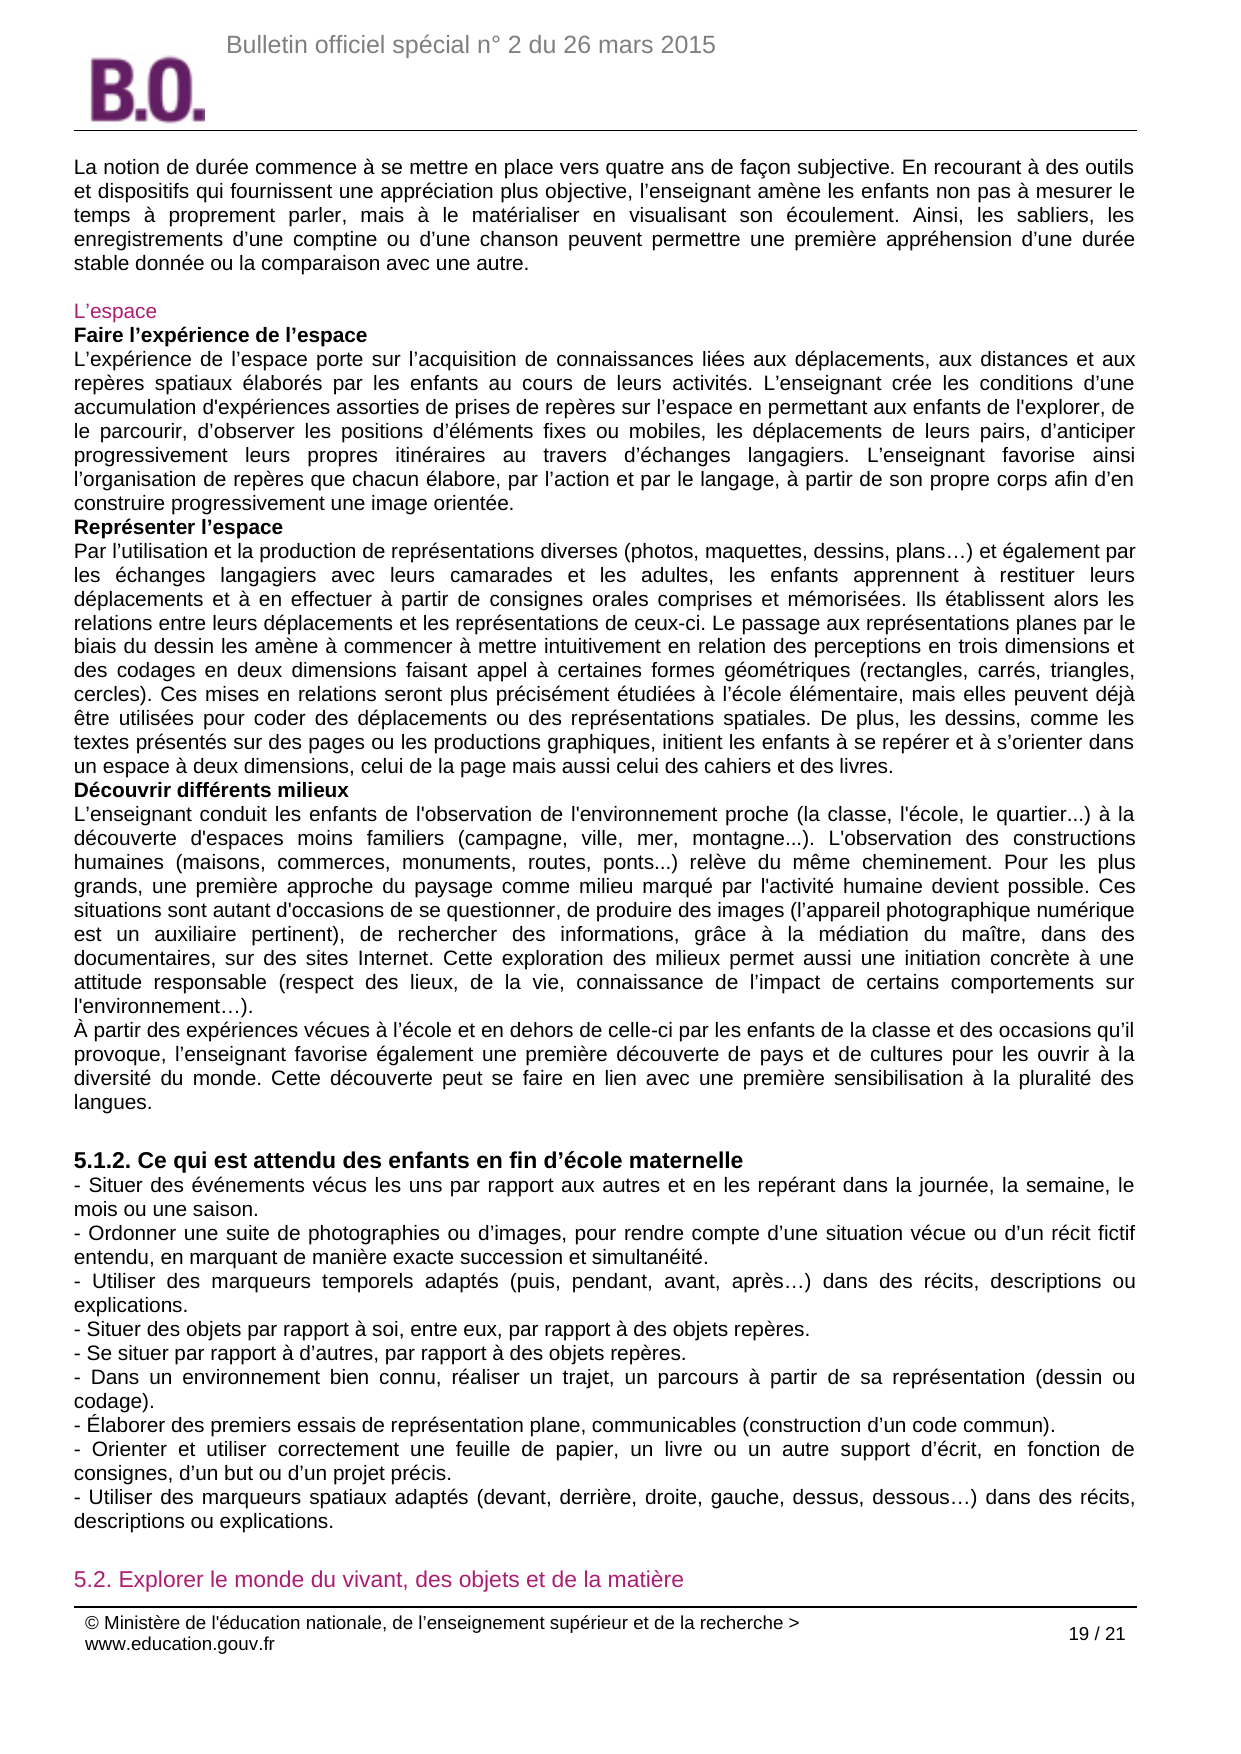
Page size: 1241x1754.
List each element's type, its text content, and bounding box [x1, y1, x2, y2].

text - Élaborer des premiers essais de représentation plane, communicables (construction d’un code commun). [74, 1413, 1137, 1437]
text À partir des expériences vécues à l’école et en dehors de celle-ci par les enfants de la classe et des occasions qu’il provoque, l’enseignant favorise également une première découverte de pays et de cultures pour les ouvrir à la diversité du monde. Cette découverte peut se faire en lien avec une première sensibilisation à la pluralité des langues. [74, 1018, 1137, 1113]
text - Utiliser des marqueurs temporels adaptés (puis, pendant, avant, après…) dans des récits, descriptions ou explications. [74, 1269, 1137, 1317]
text - Situer des événements vécus les uns par rapport aux autres et en les repérant dans la journée, la semaine, le mois ou une saison. [74, 1173, 1137, 1221]
text - Utiliser des marqueurs spatiaux adaptés (devant, derrière, droite, gauche, dessus, dessous…) dans des récits, descriptions ou explications. [74, 1485, 1137, 1533]
text La notion de durée commence à se mettre en place vers quatre ans de façon subjective. En recourant à des outils et dispositifs qui fournissent une appréciation plus objective, l’enseignant amène les enfants non pas à mesurer le temps à proprement parler, mais à le matérialiser en visualisant son écoulement. Ainsi, les sabliers, les enregistrements d’une comptine ou d’une chanson peuvent permettre une première appréhension d’une durée stable donnée ou la comparaison avec une autre. [74, 155, 1137, 275]
text Découvrir différents milieux [74, 778, 1137, 802]
text Par l’utilisation et la production de représentations diverses (photos, maquettes, dessins, plans…) et également par les échanges langagiers avec leurs camarades et les adultes, les enfants apprennent à restituer leurs déplacements et à en effectuer à partir de consignes orales comprises et mémorisées. Ils établissent alors les relations entre leurs déplacements et les représentations de ceux-ci. Le passage aux représentations planes par le biais du dessin les amène à commencer à mettre intuitivement en relation des perceptions en trois dimensions et des codages en deux dimensions faisant appel à certaines formes géométriques (rectangles, carrés, triangles, cercles). Ces mises en relations seront plus précisément étudiées à l’école élémentaire, mais elles peuvent déjà être utilisées pour coder des déplacements ou des représentations spatiales. De plus, les dessins, comme les textes présentés sur des pages ou les productions graphiques, initient les enfants à se repérer et à s’orienter dans un espace à deux dimensions, celui de la page mais aussi celui des cahiers et des livres. [74, 538, 1137, 778]
text - Situer des objets par rapport à soi, entre eux, par rapport à des objets repères. [74, 1317, 1137, 1341]
text Représenter l’espace [74, 514, 1137, 538]
text - Orienter et utiliser correctement une feuille de papier, un livre ou un autre support d’écrit, en fonction de consignes, d’un but ou d’un projet précis. [74, 1437, 1137, 1485]
text - Dans un environnement bien connu, réaliser un trajet, un parcours à partir de sa représentation (dessin ou codage). [74, 1365, 1137, 1413]
text L’expérience de l’espace porte sur l’acquisition de connaissances liées aux déplacements, aux distances et aux repères spatiaux élaborés par les enfants au cours de leurs activités. L’enseignant crée les conditions d’une accumulation d'expériences assorties de prises de repères sur l’espace en permettant aux enfants de l'explorer, de le parcourir, d’observer les positions d’éléments fixes ou mobiles, les déplacements de leurs pairs, d’anticiper progressivement leurs propres itinéraires au travers d’échanges langagiers. L’enseignant favorise ainsi l’organisation de repères que chacun élabore, par l’action et par le langage, à partir de son propre corps afin d’en construire progressivement une image orientée. [74, 347, 1137, 514]
text L’enseignant conduit les enfants de l'observation de l'environnement proche (la classe, l'école, le quartier...) à la découverte d'espaces moins familiers (campagne, ville, mer, montagne...). L'observation des constructions humaines (maisons, commerces, monuments, routes, ponts...) relève du même cheminement. Pour les plus grands, une première approche du paysage comme milieu marqué par l'activité humaine devient possible. Ces situations sont autant d'occasions de se questionner, de produire des images (l’appareil photographique numérique est un auxiliaire pertinent), de rechercher des informations, grâce à la médiation du maître, dans des documentaires, sur des sites Internet. Cette exploration des milieux permet aussi une initiation concrète à une attitude responsable (respect des lieux, de la vie, connaissance de l’impact de certains comportements sur l'environnement…). [74, 802, 1137, 1018]
text 5.2. Explorer le monde du vivant, des objets et de la matière [74, 1566, 1137, 1593]
text - Se situer par rapport à d’autres, par rapport à des objets repères. [74, 1341, 1137, 1365]
text Faire l’expérience de l’espace [74, 323, 1137, 347]
text 5.1.2. Ce qui est attendu des enfants en fin d’école maternelle [74, 1147, 1137, 1173]
text L’espace [74, 299, 1137, 323]
text - Ordonner une suite de photographies ou d’images, pour rendre compte d’une situation vécue ou d’un récit fictif entendu, en marquant de manière exacte succession et simultanéité. [74, 1221, 1137, 1269]
